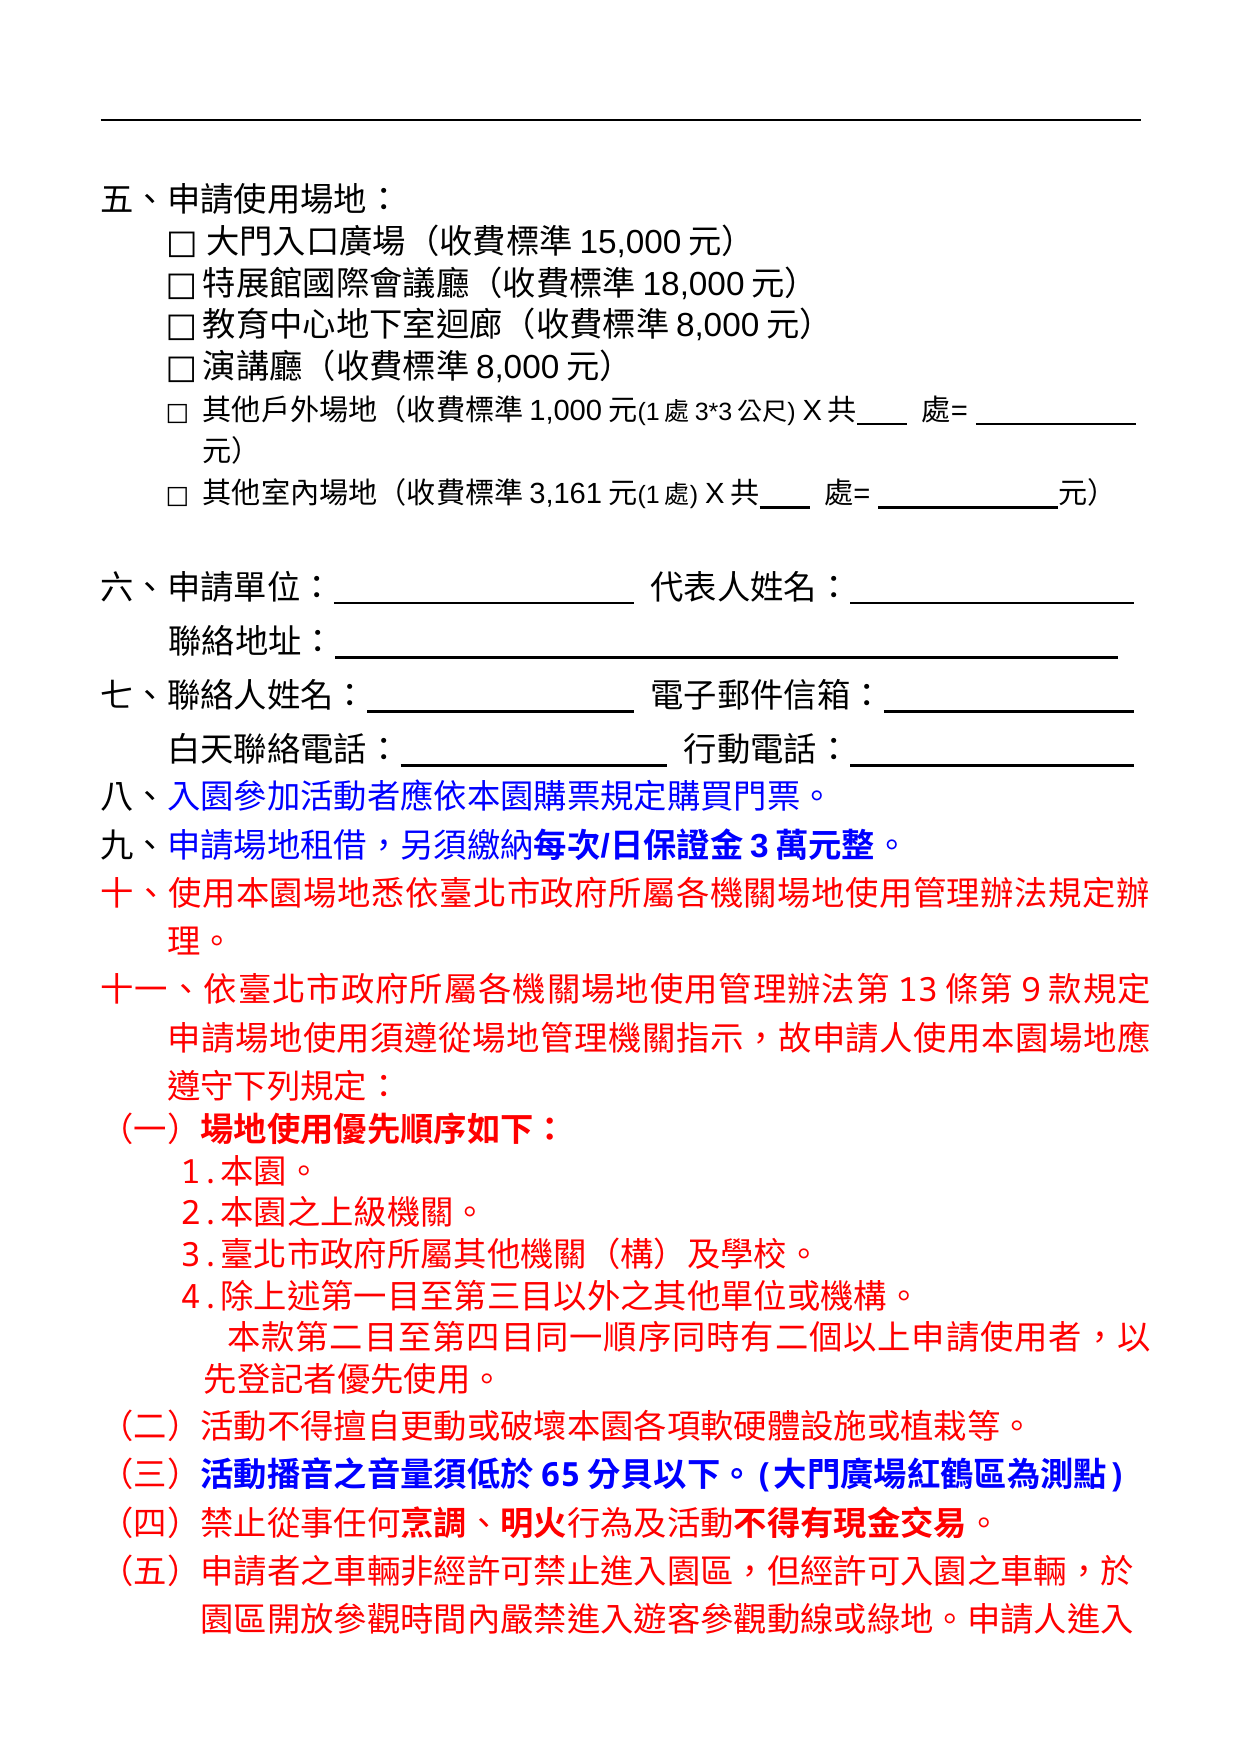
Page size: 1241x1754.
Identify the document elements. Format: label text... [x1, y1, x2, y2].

text 2.本園之上級機關。 [100, 1191, 1152, 1233]
text 1.本園。 [100, 1150, 1152, 1191]
list 演講廳（收費標準8,000元） [165, 345, 1152, 387]
text 十一、依臺北市政府所屬各機關場地使用管理辦法第13條第9款規定，申請場地使用須遵從場地管理機關指示，故申請人使用本園場地應遵守下列規定： [100, 963, 1152, 1108]
list 其他戶外場地（收費標準1,000元(1處3*3公尺) X共 處= 元） [165, 387, 1152, 470]
text 五、申請使用場地： [100, 178, 1152, 220]
text （二）活動不得擅自更動或破壞本園各項軟硬體設施或植栽等。 [100, 1400, 1152, 1448]
text 八、入園參加活動者應依本園購票規定購買門票。 [100, 770, 1152, 818]
list 特展館國際會議廳（收費標準18,000元） [165, 262, 1152, 303]
text （一）場地使用優先順序如下： [100, 1108, 1152, 1150]
text 六、申請單位： 代表人姓名： . [100, 566, 1152, 608]
text 十、使用本園場地悉依臺北市政府所屬各機關場地使用管理辦法規定辦理。 [100, 867, 1152, 963]
text 本款第二目至第四目同一順序同時有二個以上申請使用者，以先登記者優先使用。 [100, 1316, 1152, 1400]
list 教育中心地下室迴廊（收費標準8,000元） [165, 303, 1152, 345]
text （五）申請者之車輛非經許可禁止進入園區，但經許可入園之車輛，於園區開放參觀時間內嚴禁進入遊客參觀動線或綠地。申請人進入 [100, 1544, 1152, 1641]
text 九、申請場地租借，另須繳納每次/日保證金3萬元整。 [100, 818, 1152, 867]
text 聯絡地址： . [159, 620, 1152, 662]
text □ 大門入口廣場（收費標準15,000元） [82, 220, 1152, 262]
text 白天聯絡電話： 行動電話： . [100, 728, 1152, 770]
text 3.臺北市政府所屬其他機關（構）及學校。 [100, 1233, 1152, 1275]
list 其他室內場地（收費標準3,161元(1處) X共 處= 元） [165, 470, 1152, 512]
text 4.除上述第一目至第三目以外之其他單位或機構。 [100, 1275, 1152, 1316]
text （三）活動播音之音量須低於65分貝以下。(大門廣場紅鶴區為測點) [100, 1448, 1152, 1496]
text . [100, 83, 1152, 166]
text （四）禁止從事任何烹調、明火行為及活動不得有現金交易。 [100, 1496, 1152, 1544]
text 七、聯絡人姓名： 電子郵件信箱： . [100, 674, 1152, 716]
